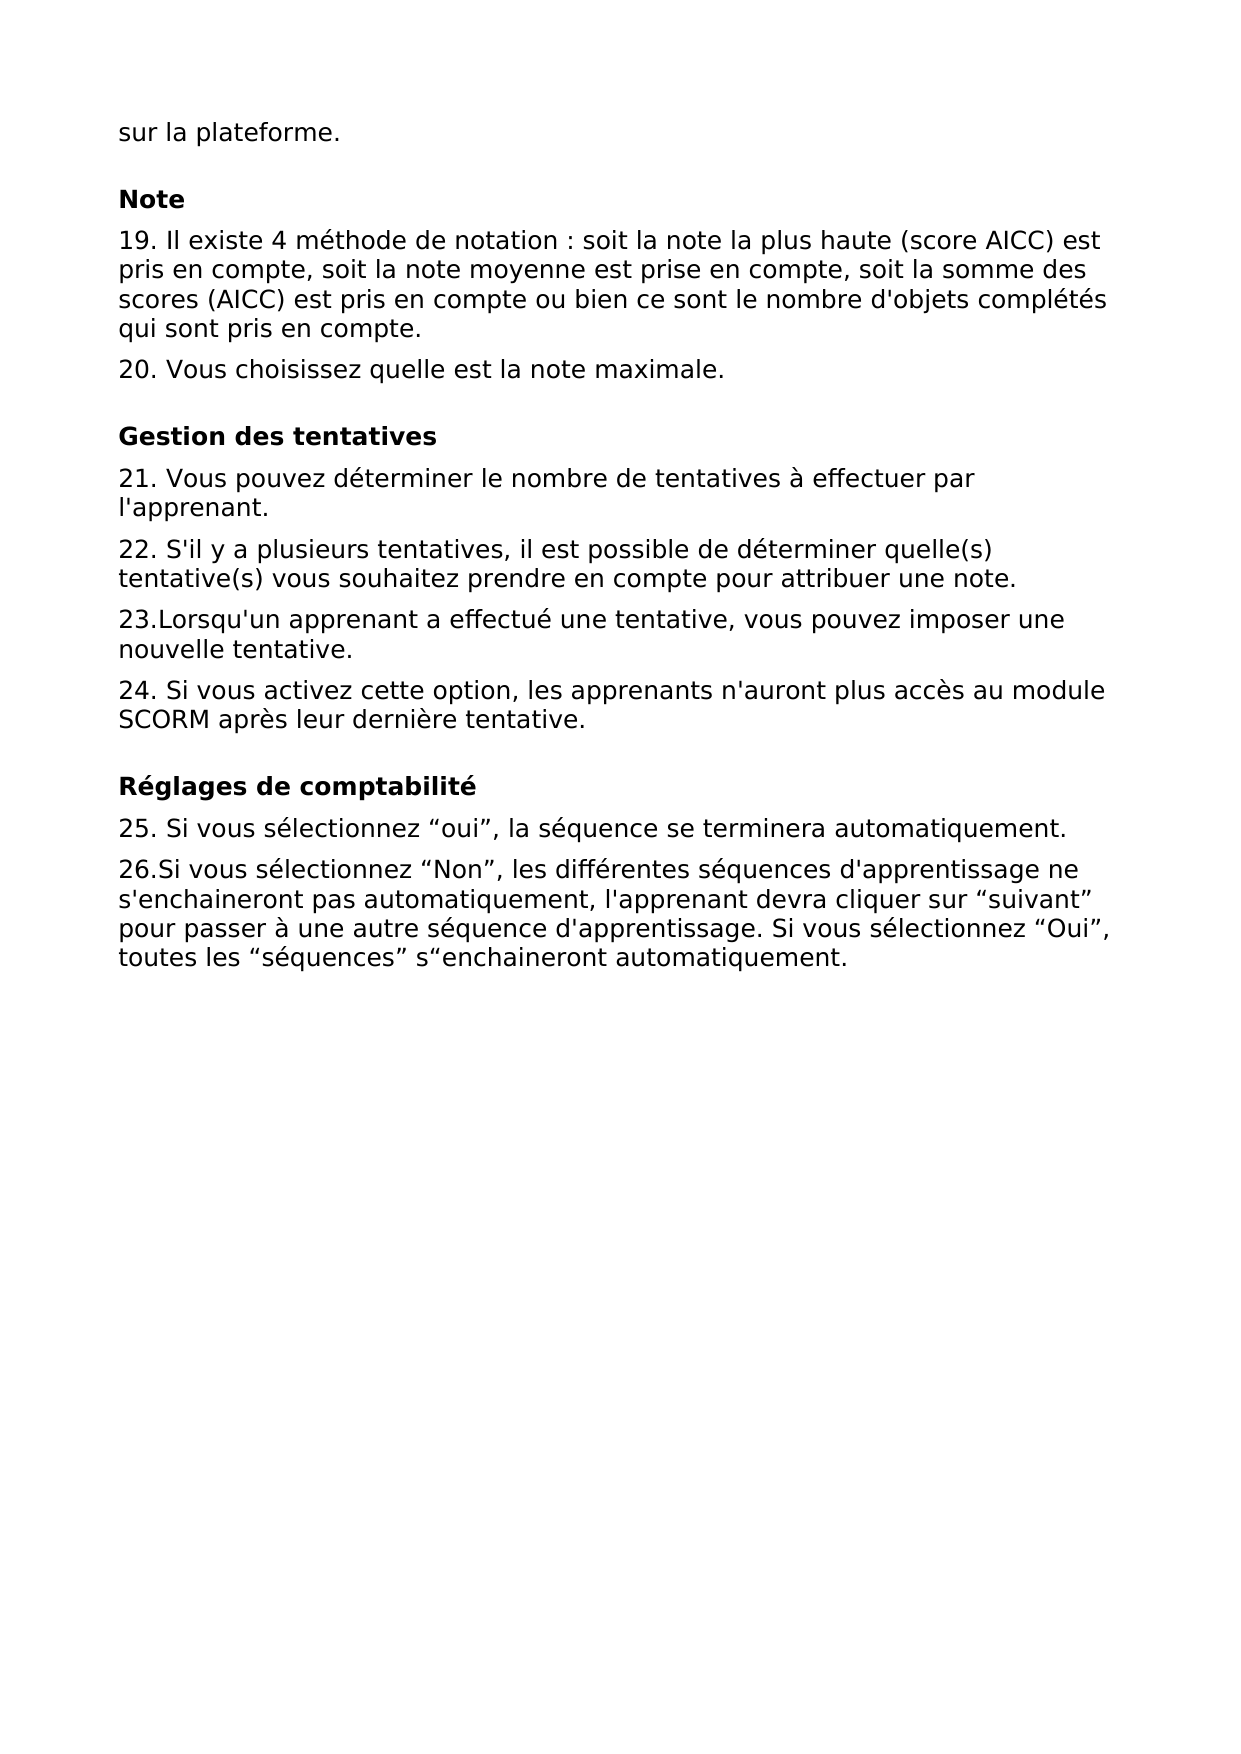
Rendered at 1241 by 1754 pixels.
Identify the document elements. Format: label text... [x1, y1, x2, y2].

text 23.Lorsqu'un apprenant a effectué une tentative, vous pouvez imposer une nouvelle tentative. [118, 606, 1122, 664]
text 25. Si vous sélectionnez “oui”, la séquence se terminera automatiquement. [118, 814, 1122, 843]
text 20. Vous choisissez quelle est la note maximale. [118, 356, 1122, 385]
text 22. S'il y a plusieurs tentatives, il est possible de déterminer quelle(s) tentative(s) vous souhaitez prendre en compte pour attribuer une note. [118, 535, 1122, 593]
text 26.Si vous sélectionnez “Non”, les différentes séquences d'apprentissage ne s'enchaineront pas automatiquement, l'apprenant devra cliquer sur “suivant” pour passer à une autre séquence d'apprentissage. Si vous sélectionnez “Oui”, toutes les “séquences” s“enchaineront automatiquement. [118, 856, 1122, 972]
subtitle Note [118, 185, 1122, 214]
subtitle Réglages de comptabilité [118, 772, 1122, 801]
text 19. Il existe 4 méthode de notation : soit la note la plus haute (score AICC) est pris en compte, soit la note moyenne est prise en compte, soit la somme des scores (AICC) est pris en compte ou bien ce sont le nombre d'objets complétés qui sont pris en compte. [118, 226, 1122, 343]
subtitle Gestion des tentatives [118, 422, 1122, 451]
text 24. Si vous activez cette option, les apprenants n'auront plus accès au module SCORM après leur dernière tentative. [118, 676, 1122, 735]
text sur la plateforme. [118, 118, 1122, 147]
text 21. Vous pouvez déterminer le nombre de tentatives à effectuer par l'apprenant. [118, 464, 1122, 522]
